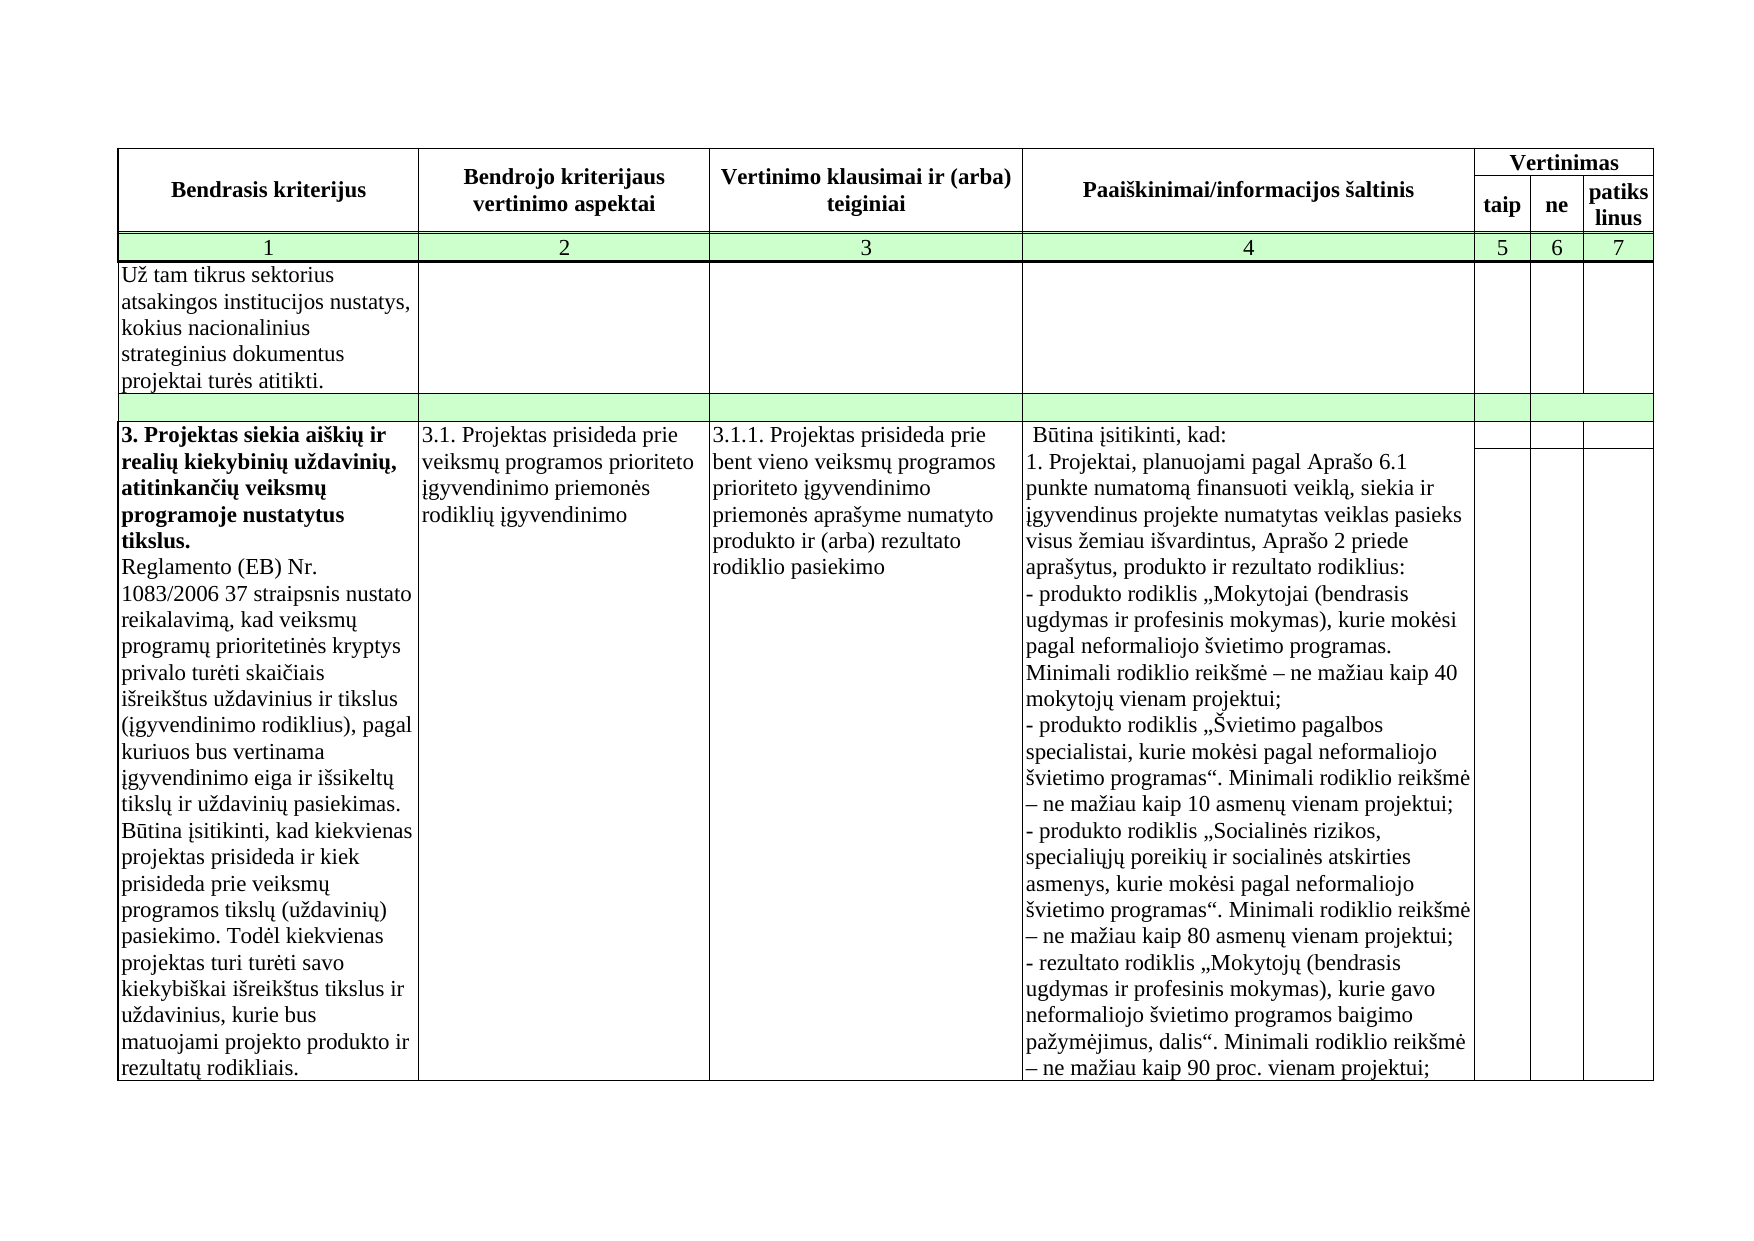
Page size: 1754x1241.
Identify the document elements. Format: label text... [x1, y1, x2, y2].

table_cell [1023, 394, 1474, 421]
table_header Paaiškinimai/informacijos šaltinis [1023, 149, 1474, 231]
table_cell 5 [1475, 234, 1530, 260]
table_cell 1 [119, 234, 418, 260]
table_cell 7 [1584, 234, 1653, 260]
table_cell [419, 263, 709, 393]
table_cell [1531, 263, 1583, 393]
table_cell [1475, 394, 1530, 421]
table_cell [1584, 422, 1653, 448]
table_cell [1475, 263, 1530, 393]
table_cell 3.1.1. Projektas prisideda prie bent vieno veiksmų programos prioriteto įgyvendinimo priemonės aprašyme numatyto produkto ir (arba) rezultato rodiklio pasiekimo [710, 422, 1022, 1080]
table_cell 3. Projektas siekia aiškių ir realių kiekybinių uždavinių, atitinkančių veiksmų programoje nustatytus tikslus. Reglamento (EB) Nr. 1083/2006 37 straipsnis nustato reikalavimą, kad veiksmų programų prioritetinės kryptys privalo turėti skaičiais išreikštus uždavinius ir tikslus (įgyvendinimo rodiklius), pagal kuriuos bus vertinama įgyvendinimo eiga ir išsikeltų tikslų ir uždavinių pasiekimas. Būtina įsitikinti, kad kiekvienas projektas prisideda ir kiek prisideda prie veiksmų programos tikslų (uždavinių) pasiekimo. Todėl kiekvienas projektas turi turėti savo kiekybiškai išreikštus tikslus ir uždavinius, kurie bus matuojami projekto produkto ir rezultatų rodikliais. [119, 422, 418, 1080]
table_header Vertinimas [1475, 149, 1653, 175]
table_cell [419, 394, 709, 421]
table_cell ne [1531, 176, 1583, 231]
table_cell [1475, 449, 1530, 1080]
table_cell [710, 394, 1022, 421]
table_cell patikslinus [1584, 176, 1653, 231]
table_cell [1584, 263, 1653, 393]
table_cell taip [1475, 176, 1530, 231]
table_cell [1531, 449, 1583, 1080]
table_cell 2 [419, 234, 709, 260]
table_cell 4 [1023, 234, 1474, 260]
table_cell Už tam tikrus sektorius atsakingos institucijos nustatys, kokius nacionalinius strateginius dokumentus projektai turės atitikti. [119, 263, 418, 393]
table_header Vertinimo klausimai ir (arba) teiginiai [710, 149, 1022, 231]
table_header Bendrojo kriterijaus vertinimo aspektai [419, 149, 709, 231]
table_cell 3 [710, 234, 1022, 260]
table_cell [710, 263, 1022, 393]
table_cell [1531, 394, 1653, 421]
table_cell 6 [1531, 234, 1583, 260]
table_cell 3.1. Projektas prisideda prie veiksmų programos prioriteto įgyvendinimo priemonės rodiklių įgyvendinimo [419, 422, 709, 1080]
table_cell [1531, 422, 1583, 448]
table_cell [119, 394, 418, 421]
table_cell [1023, 263, 1474, 393]
table_cell Būtina įsitikinti, kad: 1. Projektai, planuojami pagal Aprašo 6.1 punkte numatomą finansuoti veiklą, siekia ir įgyvendinus projekte numatytas veiklas pasieks visus žemiau išvardintus, Aprašo 2 priede aprašytus, produkto ir rezultato rodiklius: - produkto rodiklis „Mokytojai (bendrasis ugdymas ir profesinis mokymas), kurie mokėsi pagal neformaliojo švietimo programas. Minimali rodiklio reikšmė – ne mažiau kaip 40 mokytojų vienam projektui; - produkto rodiklis „Švietimo pagalbos specialistai, kurie mokėsi pagal neformaliojo švietimo programas“. Minimali rodiklio reikšmė – ne mažiau kaip 10 asmenų vienam projektui; - produkto rodiklis „Socialinės rizikos, specialiųjų poreikių ir socialinės atskirties asmenys, kurie mokėsi pagal neformaliojo švietimo programas“. Minimali rodiklio reikšmė – ne mažiau kaip 80 asmenų vienam projektui; - rezultato rodiklis „Mokytojų (bendrasis ugdymas ir profesinis mokymas), kurie gavo neformaliojo švietimo programos baigimo pažymėjimus, dalis“. Minimali rodiklio reikšmė – ne mažiau kaip 90 proc. vienam projektui; [1023, 422, 1474, 1080]
table_cell [1584, 449, 1653, 1080]
table_cell [1475, 422, 1530, 448]
table_header Bendrasis kriterijus [119, 149, 418, 231]
